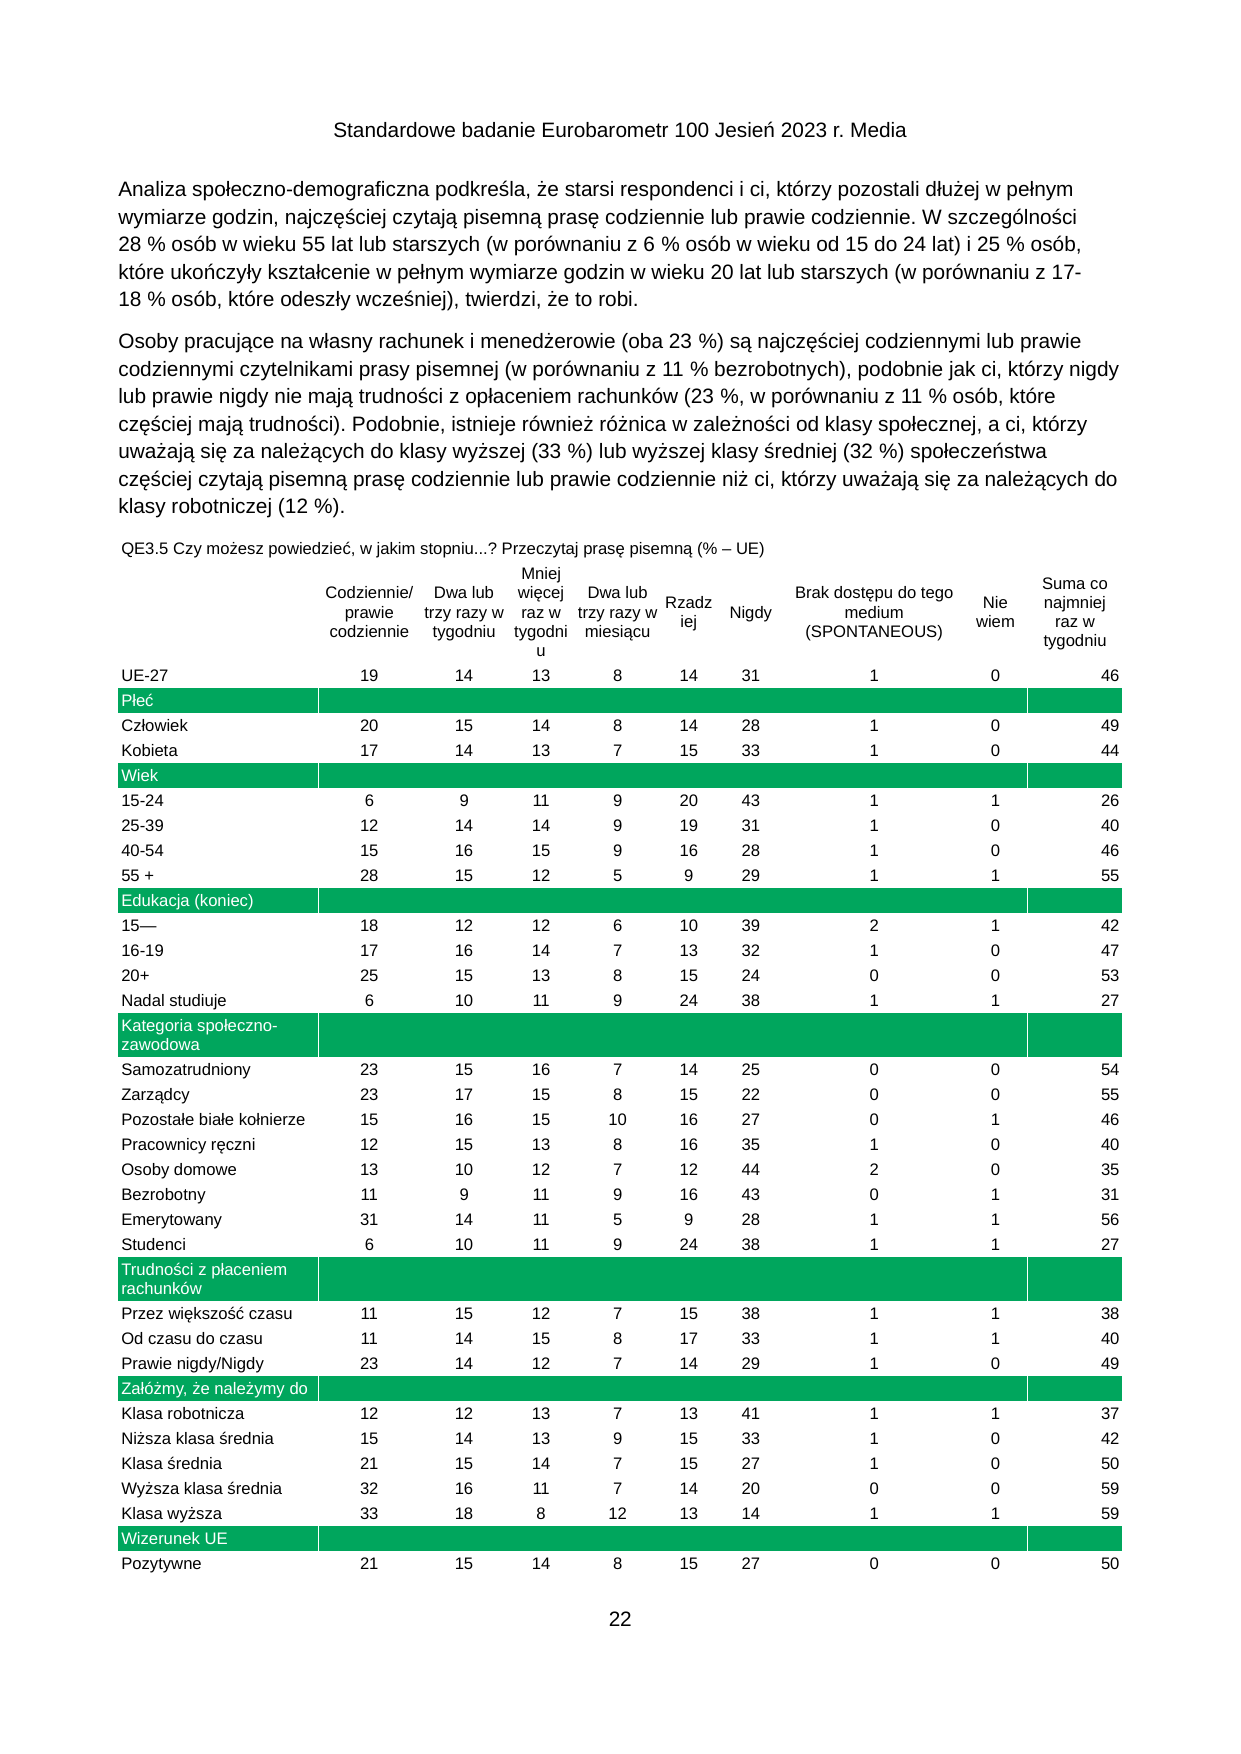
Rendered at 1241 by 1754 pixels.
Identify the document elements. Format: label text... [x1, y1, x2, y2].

table_cell 27 [1028, 988, 1122, 1013]
table_cell 11 [508, 988, 574, 1013]
table_cell 9 [661, 863, 716, 888]
table_cell 14 [661, 663, 716, 688]
table_cell 14 [420, 1326, 508, 1351]
table_cell 8 [574, 963, 661, 988]
table_cell 1 [785, 1426, 963, 1451]
table_cell 33 [319, 1501, 420, 1526]
table_cell 12 [508, 1301, 574, 1326]
table_cell 9 [574, 988, 661, 1013]
table_cell 9 [574, 813, 661, 838]
table_cell 1 [963, 1401, 1027, 1426]
table_cell 12 [574, 1501, 661, 1526]
table_cell 15 [508, 1107, 574, 1132]
table_cell Płeć [118, 688, 318, 713]
table_cell 12 [420, 913, 508, 938]
table_cell 32 [319, 1476, 420, 1501]
table_cell 15 [420, 863, 508, 888]
table_cell [785, 888, 963, 913]
table_cell [319, 1376, 420, 1401]
table_cell Człowiek [118, 713, 318, 738]
table_cell Edukacja (koniec) [118, 888, 318, 913]
table_cell 0 [963, 838, 1027, 863]
table_cell 15 [661, 738, 716, 763]
table_cell 21 [319, 1551, 420, 1576]
table_cell 8 [574, 1132, 661, 1157]
table_cell [508, 1526, 574, 1551]
table_cell 15 [420, 1301, 508, 1326]
table_cell [420, 688, 508, 713]
table_cell 1 [963, 1326, 1027, 1351]
table_cell 25 [319, 963, 420, 988]
table_cell 1 [785, 1132, 963, 1157]
table_cell 23 [319, 1082, 420, 1107]
table_cell 6 [319, 1232, 420, 1257]
table_cell 12 [508, 1351, 574, 1376]
table_cell 19 [319, 663, 420, 688]
table_cell 42 [1028, 1426, 1122, 1451]
table_cell [574, 1376, 661, 1401]
table_cell [785, 763, 963, 788]
table_cell 1 [785, 788, 963, 813]
table_cell 10 [420, 1157, 508, 1182]
table_cell 29 [716, 863, 785, 888]
table_cell Klasa wyższa [118, 1501, 318, 1526]
table_cell 16 [661, 1132, 716, 1157]
table_cell 9 [574, 838, 661, 863]
table_cell Dwa lub trzy razy w miesiącu [574, 561, 661, 663]
table_cell 0 [963, 938, 1027, 963]
table_cell Studenci [118, 1232, 318, 1257]
table_cell 43 [716, 1182, 785, 1207]
table_cell Pozytywne [118, 1551, 318, 1576]
table_cell 15 [508, 1082, 574, 1107]
table_cell Od czasu do czasu [118, 1326, 318, 1351]
text Analiza społeczno-demograficzna podkreśla, że starsi respondenci i ci, którzy pozostali dłużej w pełnym wymiarze godzin, najczęściej czytają pisemną prasę codziennie lub prawie codziennie. W szczególności 28 % osób w wieku 55 lat lub starszych (w porównaniu z 6 % osób w wieku od 15 do 24 lat) i 25 % osób, które ukończyły kształcenie w pełnym wymiarze godzin w wieku 20 lat lub starszych (w porównaniu z 17-18 % osób, które odeszły wcześniej), twierdzi, że to robi. [118, 177, 1122, 311]
table_cell [716, 688, 785, 713]
table_cell 6 [319, 988, 420, 1013]
table_cell 50 [1028, 1451, 1122, 1476]
table_cell Brak dostępu do tego medium (SPONTANEOUS) [785, 561, 963, 663]
table_cell 9 [574, 1232, 661, 1257]
table_cell Niższa klasa średnia [118, 1426, 318, 1451]
table_cell 0 [963, 963, 1027, 988]
table_cell Klasa robotnicza [118, 1401, 318, 1426]
table_cell [574, 1257, 661, 1301]
table_cell 10 [574, 1107, 661, 1132]
table_cell 22 [716, 1082, 785, 1107]
table_cell 1 [785, 713, 963, 738]
table_cell 8 [574, 713, 661, 738]
table_cell 26 [1028, 788, 1122, 813]
table_cell 14 [420, 1351, 508, 1376]
table_cell 24 [661, 1232, 716, 1257]
table_cell 15 [661, 1082, 716, 1107]
table_cell [574, 688, 661, 713]
table_cell 33 [716, 738, 785, 763]
table_cell [716, 1526, 785, 1551]
table_cell 40-54 [118, 838, 318, 863]
table_cell 15 [420, 1551, 508, 1576]
table_cell 12 [661, 1157, 716, 1182]
table_cell 15 [420, 1132, 508, 1157]
table_cell 33 [716, 1426, 785, 1451]
table_cell [420, 1257, 508, 1301]
table_cell 12 [508, 863, 574, 888]
table_cell 20 [661, 788, 716, 813]
table_cell 14 [661, 1351, 716, 1376]
table_cell 16 [420, 1476, 508, 1501]
table_cell 14 [661, 1476, 716, 1501]
table_cell 11 [508, 1232, 574, 1257]
table_cell 20 [716, 1476, 785, 1501]
table_cell 12 [319, 1401, 420, 1426]
table_cell 14 [420, 738, 508, 763]
table_cell 0 [963, 1351, 1027, 1376]
table_cell 8 [508, 1501, 574, 1526]
table_cell [661, 888, 716, 913]
table_cell [785, 688, 963, 713]
table_cell [1028, 1257, 1122, 1301]
table_cell 38 [716, 1301, 785, 1326]
table_cell 21 [319, 1451, 420, 1476]
table_cell [420, 763, 508, 788]
table_cell 17 [420, 1082, 508, 1107]
table_cell 7 [574, 1476, 661, 1501]
table_cell 8 [574, 1326, 661, 1351]
table_cell 35 [1028, 1157, 1122, 1182]
table_cell 10 [420, 988, 508, 1013]
table_cell Bezrobotny [118, 1182, 318, 1207]
table_cell 11 [319, 1301, 420, 1326]
table_cell 14 [508, 713, 574, 738]
table_cell [118, 561, 318, 663]
table_cell 7 [574, 738, 661, 763]
table_cell 13 [508, 963, 574, 988]
table_cell [785, 1376, 963, 1401]
table_cell 35 [716, 1132, 785, 1157]
table_cell 5 [574, 863, 661, 888]
table_cell 23 [319, 1351, 420, 1376]
table_cell 0 [963, 1551, 1027, 1576]
table_cell 0 [963, 1426, 1027, 1451]
table_cell 1 [785, 1326, 963, 1351]
table_cell 13 [508, 663, 574, 688]
table_cell 13 [508, 1401, 574, 1426]
table_cell Wiek [118, 763, 318, 788]
table_cell 16 [661, 1107, 716, 1132]
table_cell [319, 888, 420, 913]
table_cell 14 [508, 938, 574, 963]
table_cell [785, 1257, 963, 1301]
table_cell 13 [319, 1157, 420, 1182]
table_cell 37 [1028, 1401, 1122, 1426]
table_cell 40 [1028, 813, 1122, 838]
table_cell 13 [661, 1401, 716, 1426]
table_cell 0 [785, 1082, 963, 1107]
table_cell 40 [1028, 1326, 1122, 1351]
table_cell [963, 688, 1027, 713]
table_cell 15 [420, 1451, 508, 1476]
table_cell UE-27 [118, 663, 318, 688]
table_cell 15 [319, 1426, 420, 1451]
table_cell 1 [963, 913, 1027, 938]
table_cell 0 [963, 1132, 1027, 1157]
table_cell 39 [716, 913, 785, 938]
table_cell 12 [420, 1401, 508, 1426]
table_cell 38 [1028, 1301, 1122, 1326]
table_cell Wyższa klasa średnia [118, 1476, 318, 1501]
table_cell [1028, 763, 1122, 788]
table_cell 14 [716, 1501, 785, 1526]
table_cell 0 [785, 1476, 963, 1501]
table_cell 6 [319, 788, 420, 813]
table_cell [319, 1526, 420, 1551]
table_cell Nadal studiuje [118, 988, 318, 1013]
table_cell 14 [661, 713, 716, 738]
table_cell 16-19 [118, 938, 318, 963]
table_cell 31 [716, 813, 785, 838]
table_cell 14 [508, 1551, 574, 1576]
table_cell 0 [963, 713, 1027, 738]
table_cell 15-24 [118, 788, 318, 813]
table_cell 14 [508, 813, 574, 838]
table_cell 1 [785, 1401, 963, 1426]
table_cell [661, 688, 716, 713]
table_cell Pracownicy ręczni [118, 1132, 318, 1157]
table_cell 1 [785, 938, 963, 963]
table_cell 0 [963, 663, 1027, 688]
table_cell 44 [716, 1157, 785, 1182]
table_cell 0 [785, 1182, 963, 1207]
table_cell [420, 888, 508, 913]
table_cell 31 [716, 663, 785, 688]
table_cell [716, 888, 785, 913]
table_cell [508, 888, 574, 913]
table_cell 6 [574, 913, 661, 938]
table_cell [661, 1257, 716, 1301]
table_cell 14 [508, 1451, 574, 1476]
table_cell [420, 1376, 508, 1401]
table_cell 11 [319, 1182, 420, 1207]
table_cell 7 [574, 1351, 661, 1376]
table_cell 1 [785, 1207, 963, 1232]
table_cell 12 [508, 913, 574, 938]
table_header QE3.5 Czy możesz powiedzieć, w jakim stopniu...? Przeczytaj prasę pisemną (% – UE) [118, 536, 963, 561]
table_cell 18 [420, 1501, 508, 1526]
table_cell Codziennie/prawie codziennie [319, 561, 420, 663]
table_cell 10 [661, 913, 716, 938]
table_cell 13 [508, 1426, 574, 1451]
table_cell 16 [420, 838, 508, 863]
table_cell 0 [785, 1057, 963, 1082]
table_cell 27 [716, 1107, 785, 1132]
table_cell 18 [319, 913, 420, 938]
table_cell [508, 1257, 574, 1301]
table_cell [963, 1013, 1027, 1057]
table_cell 15— [118, 913, 318, 938]
table_cell 16 [420, 1107, 508, 1132]
table_cell [661, 763, 716, 788]
table_cell [963, 1376, 1027, 1401]
table_cell [963, 1257, 1027, 1301]
table_cell 17 [319, 938, 420, 963]
table_cell [661, 1526, 716, 1551]
table_cell 9 [574, 788, 661, 813]
table_cell 55 + [118, 863, 318, 888]
table_cell 14 [420, 813, 508, 838]
table_cell 11 [508, 788, 574, 813]
table_cell 13 [508, 738, 574, 763]
table_cell 1 [963, 1501, 1027, 1526]
table_cell 28 [716, 1207, 785, 1232]
table_cell 15 [420, 713, 508, 738]
table_cell 42 [1028, 913, 1122, 938]
table_cell 47 [1028, 938, 1122, 963]
table_cell 11 [508, 1182, 574, 1207]
table_cell 13 [661, 938, 716, 963]
table_cell 1 [963, 1232, 1027, 1257]
table_cell 31 [319, 1207, 420, 1232]
table_cell 17 [319, 738, 420, 763]
table_cell [574, 1526, 661, 1551]
table_cell 9 [574, 1182, 661, 1207]
table_cell 15 [661, 1451, 716, 1476]
table_cell 50 [1028, 1551, 1122, 1576]
table_cell [661, 1376, 716, 1401]
table_cell 15 [420, 963, 508, 988]
table_cell 28 [716, 713, 785, 738]
table_cell 46 [1028, 838, 1122, 863]
table_cell 1 [963, 1182, 1027, 1207]
table_cell [574, 888, 661, 913]
table_cell 12 [319, 813, 420, 838]
table_cell [574, 763, 661, 788]
table_cell [508, 688, 574, 713]
table_cell [420, 1526, 508, 1551]
table_cell 1 [785, 1451, 963, 1476]
table_cell 46 [1028, 1107, 1122, 1132]
table_cell 59 [1028, 1501, 1122, 1526]
table_cell 7 [574, 1057, 661, 1082]
table_cell Osoby domowe [118, 1157, 318, 1182]
table_cell 15 [319, 1107, 420, 1132]
table_cell 1 [785, 738, 963, 763]
table_cell 7 [574, 1401, 661, 1426]
table_cell Samozatrudniony [118, 1057, 318, 1082]
table_cell 59 [1028, 1476, 1122, 1501]
table_cell 40 [1028, 1132, 1122, 1157]
table_cell 1 [785, 988, 963, 1013]
table_cell 43 [716, 788, 785, 813]
table_cell 13 [508, 1132, 574, 1157]
table_cell 15 [508, 838, 574, 863]
table_cell 1 [963, 1107, 1027, 1132]
table_cell 49 [1028, 713, 1122, 738]
table_cell 13 [661, 1501, 716, 1526]
table_cell 44 [1028, 738, 1122, 763]
table_cell 20+ [118, 963, 318, 988]
table_cell 20 [319, 713, 420, 738]
table_cell Emerytowany [118, 1207, 318, 1232]
table_cell [785, 1013, 963, 1057]
table_cell 15 [661, 1426, 716, 1451]
table_cell 1 [785, 1232, 963, 1257]
table_cell [963, 763, 1027, 788]
table_cell 31 [1028, 1182, 1122, 1207]
table_cell 9 [661, 1207, 716, 1232]
table_cell [1028, 1526, 1122, 1551]
table_cell 1 [785, 663, 963, 688]
table_cell 1 [963, 1301, 1027, 1326]
table_cell 14 [661, 1057, 716, 1082]
table_cell 0 [963, 1082, 1027, 1107]
table_cell Mniej więcej raz w tygodniu [508, 561, 574, 663]
table_cell 1 [785, 1501, 963, 1526]
table_cell 16 [420, 938, 508, 963]
table_header [963, 536, 1027, 561]
table_cell Załóżmy, że należymy do [118, 1376, 318, 1401]
table_cell 14 [420, 1426, 508, 1451]
table_cell [420, 1013, 508, 1057]
table_cell 1 [785, 838, 963, 863]
table_cell Klasa średnia [118, 1451, 318, 1476]
table_cell 0 [785, 1107, 963, 1132]
table_cell Suma co najmniej raz w tygodniu [1028, 561, 1122, 663]
table_cell 1 [963, 1207, 1027, 1232]
table_cell Przez większość czasu [118, 1301, 318, 1326]
table_cell 10 [420, 1232, 508, 1257]
table_cell [716, 763, 785, 788]
table_cell [574, 1013, 661, 1057]
table_cell 53 [1028, 963, 1122, 988]
table_cell 15 [661, 963, 716, 988]
table_cell 7 [574, 938, 661, 963]
table_cell 56 [1028, 1207, 1122, 1232]
table_cell Kategoria społeczno-zawodowa [118, 1013, 318, 1057]
table_cell Kobieta [118, 738, 318, 763]
table_cell 7 [574, 1157, 661, 1182]
table_cell Zarządcy [118, 1082, 318, 1107]
table_cell 19 [661, 813, 716, 838]
table_cell 55 [1028, 863, 1122, 888]
table_cell 32 [716, 938, 785, 963]
table_cell 1 [785, 863, 963, 888]
table_cell 0 [963, 738, 1027, 763]
table_cell 41 [716, 1401, 785, 1426]
table_cell 11 [319, 1326, 420, 1351]
table_cell [716, 1257, 785, 1301]
table_cell Wizerunek UE [118, 1526, 318, 1551]
table_cell 24 [716, 963, 785, 988]
table_cell 0 [785, 1551, 963, 1576]
table_cell [785, 1526, 963, 1551]
table_cell 54 [1028, 1057, 1122, 1082]
table_cell 0 [963, 1157, 1027, 1182]
table_cell [1028, 1013, 1122, 1057]
table_cell 29 [716, 1351, 785, 1376]
table_cell [716, 1376, 785, 1401]
table_cell 2 [785, 913, 963, 938]
table_cell 15 [661, 1551, 716, 1576]
table_cell 1 [785, 1301, 963, 1326]
table_cell 38 [716, 988, 785, 1013]
table_header [1028, 536, 1122, 561]
table_cell Trudności z płaceniem rachunków [118, 1257, 318, 1301]
text Osoby pracujące na własny rachunek i menedżerowie (oba 23 %) są najczęściej codziennymi lub prawie codziennymi czytelnikami prasy pisemnej (w porównaniu z 11 % bezrobotnych), podobnie jak ci, którzy nigdy lub prawie nigdy nie mają trudności z opłaceniem rachunków (23 %, w porównaniu z 11 % osób, które częściej mają trudności). Podobnie, istnieje również różnica w zależności od klasy społecznej, a ci, którzy uważają się za należących do klasy wyższej (33 %) lub wyższej klasy średniej (32 %) społeczeństwa częściej czytają pisemną prasę codziennie lub prawie codziennie niż ci, którzy uważają się za należących do klasy robotniczej (12 %). [118, 329, 1122, 518]
table_cell [716, 1013, 785, 1057]
table_cell 27 [716, 1451, 785, 1476]
table_cell 0 [963, 1057, 1027, 1082]
table_cell 28 [716, 838, 785, 863]
table_cell Pozostałe białe kołnierze [118, 1107, 318, 1132]
table_cell 8 [574, 1551, 661, 1576]
table_cell 11 [508, 1207, 574, 1232]
table_cell 33 [716, 1326, 785, 1351]
table_cell 25-39 [118, 813, 318, 838]
table_cell 1 [963, 863, 1027, 888]
table_cell 1 [963, 788, 1027, 813]
table_cell 14 [420, 663, 508, 688]
table_cell 11 [508, 1476, 574, 1501]
table_cell 16 [661, 838, 716, 863]
table_cell 1 [785, 1351, 963, 1376]
table_cell 27 [716, 1551, 785, 1576]
table_cell [319, 1257, 420, 1301]
table_cell 9 [420, 1182, 508, 1207]
table_cell 12 [508, 1157, 574, 1182]
table_cell 7 [574, 1451, 661, 1476]
table_cell [963, 888, 1027, 913]
table_cell Nie wiem [963, 561, 1027, 663]
table_cell [508, 1376, 574, 1401]
table_cell Prawie nigdy/Nigdy [118, 1351, 318, 1376]
table_cell 25 [716, 1057, 785, 1082]
table_cell [661, 1013, 716, 1057]
table_cell 16 [661, 1182, 716, 1207]
table_cell 8 [574, 663, 661, 688]
table_cell 15 [508, 1326, 574, 1351]
table_cell [319, 763, 420, 788]
table_cell 2 [785, 1157, 963, 1182]
table_cell 0 [963, 1476, 1027, 1501]
table_cell 5 [574, 1207, 661, 1232]
table_cell 16 [508, 1057, 574, 1082]
table_cell 15 [319, 838, 420, 863]
table_cell 12 [319, 1132, 420, 1157]
table_cell 0 [963, 813, 1027, 838]
table_cell [319, 688, 420, 713]
table_cell 49 [1028, 1351, 1122, 1376]
table_cell [1028, 688, 1122, 713]
table_cell 1 [963, 988, 1027, 1013]
table_cell 7 [574, 1301, 661, 1326]
table_cell 1 [785, 813, 963, 838]
table_cell 55 [1028, 1082, 1122, 1107]
table_cell 9 [420, 788, 508, 813]
table_cell 9 [574, 1426, 661, 1451]
table_cell 14 [420, 1207, 508, 1232]
table_cell 38 [716, 1232, 785, 1257]
table_cell [1028, 888, 1122, 913]
table_cell Rzadziej [661, 561, 716, 663]
table_cell 17 [661, 1326, 716, 1351]
table_cell Dwa lub trzy razy w tygodniu [420, 561, 508, 663]
table_cell 15 [420, 1057, 508, 1082]
table_cell [963, 1526, 1027, 1551]
table_cell 0 [963, 1451, 1027, 1476]
table_cell [319, 1013, 420, 1057]
table_cell 0 [785, 963, 963, 988]
table_cell [508, 1013, 574, 1057]
table_cell 46 [1028, 663, 1122, 688]
table_cell [1028, 1376, 1122, 1401]
table_cell [508, 763, 574, 788]
table_cell 27 [1028, 1232, 1122, 1257]
table_cell Nigdy [716, 561, 785, 663]
table_cell 28 [319, 863, 420, 888]
table_cell 15 [661, 1301, 716, 1326]
table_cell 24 [661, 988, 716, 1013]
table_cell 8 [574, 1082, 661, 1107]
table_cell 23 [319, 1057, 420, 1082]
